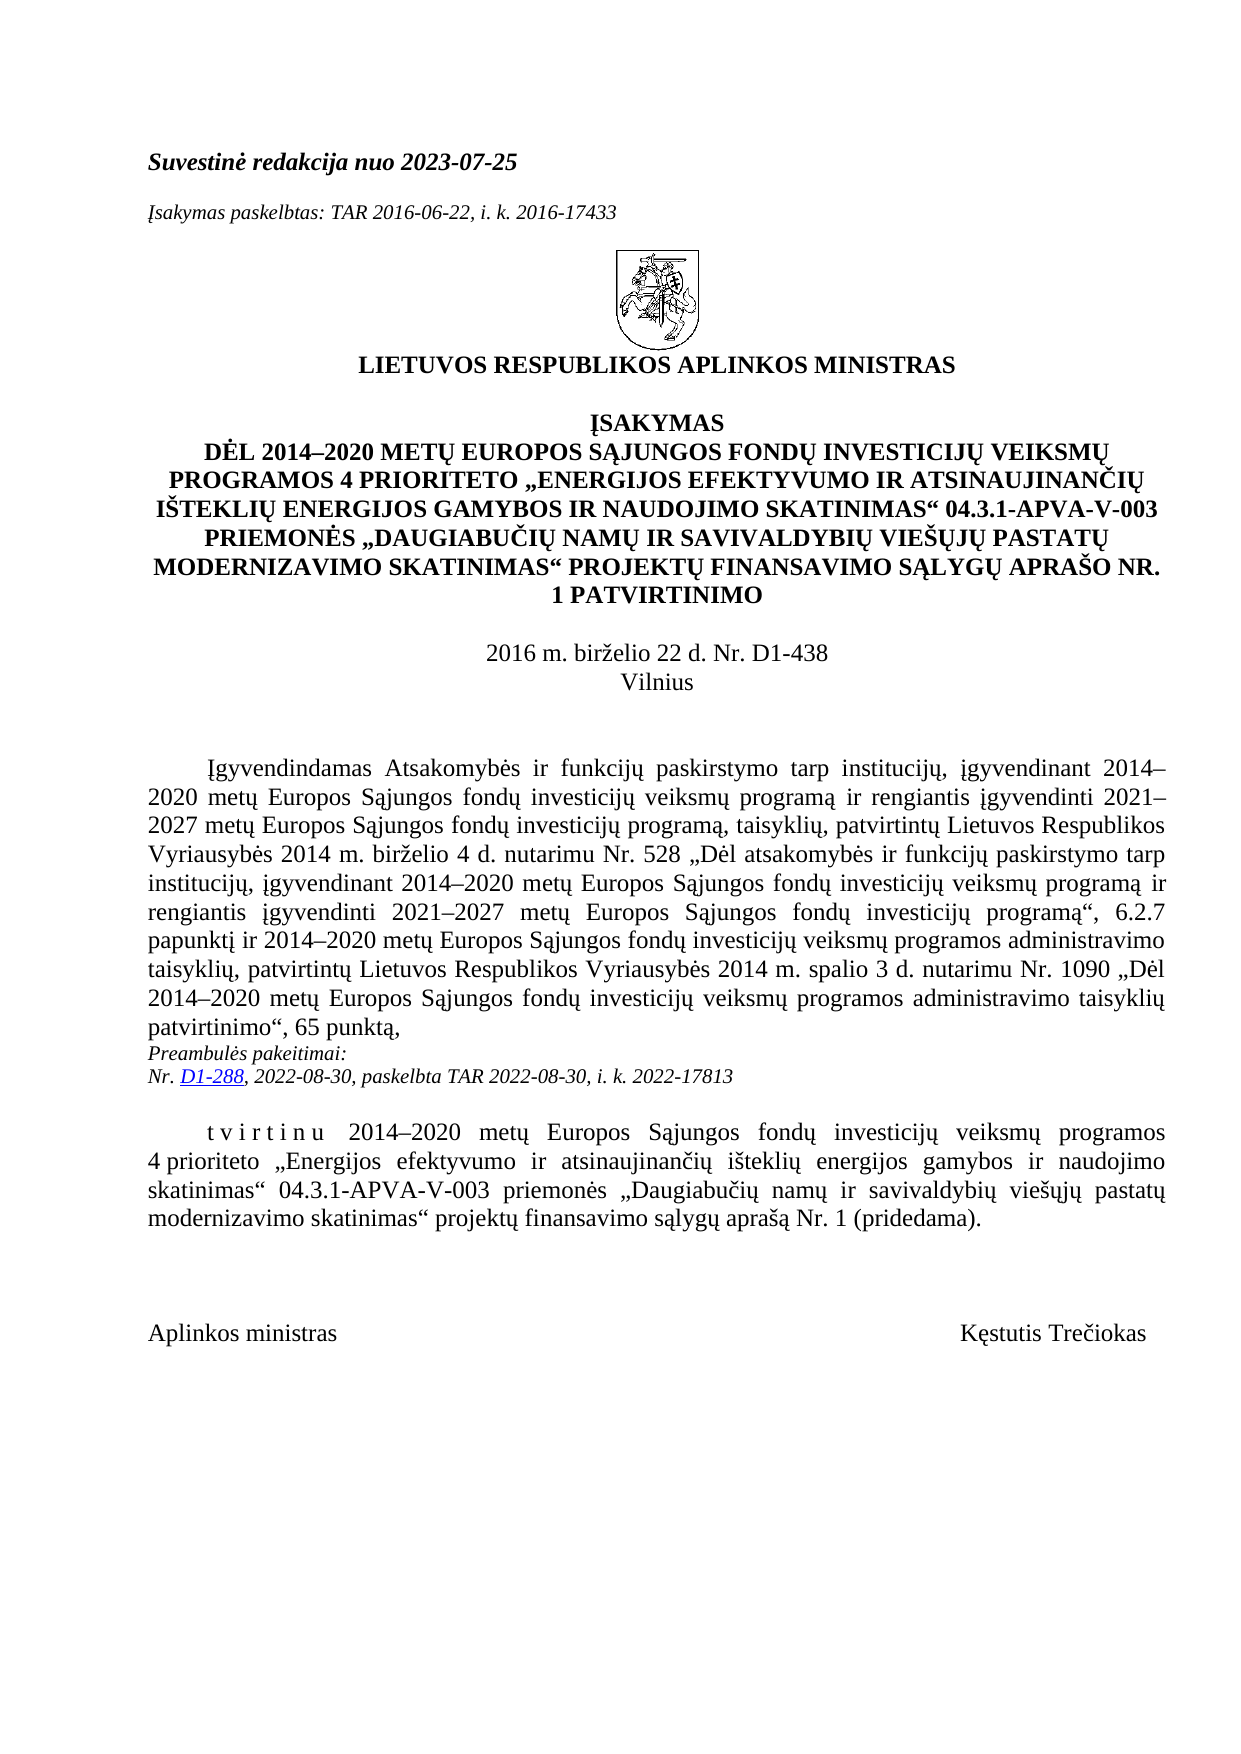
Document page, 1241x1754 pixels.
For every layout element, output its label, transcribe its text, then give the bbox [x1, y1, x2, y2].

text Vilnius [148, 667, 1166, 724]
text Aplinkos ministras Kęstutis Trečiokas [148, 1318, 1163, 1347]
text LIETUVOS RESPUBLIKOS APLINKOS MINISTRAS [148, 350, 1166, 379]
text DĖL 2014–2020 metų Europos Sąjungos fondų investicijų veiksmų programos 4 prioriteto „Energijos efektyvumo ir atsinaujinančių išteklių energijos gamybos ir naudojimo skatinimas“ 04.3.1-APVA-V-003 priemonės „Daugiabučių namų ir savivaldybių viešųjų pastatų modernizavimo skatinimas“ projektų finansavimo sąlygų aprašO Nr. 1 PATVIRTINIMO [148, 437, 1166, 609]
text Nr. D1-288, 2022-08-30, paskelbta TAR 2022-08-30, i. k. 2022-17813 [148, 1064, 1166, 1088]
text tvirtinu 2014–2020 metų Europos Sąjungos fondų investicijų veiksmų programos 4 prioriteto „Energijos efektyvumo ir atsinaujinančių išteklių energijos gamybos ir naudojimo skatinimas“ 04.3.1-APVA-V-003 priemonės „Daugiabučių namų ir savivaldybių viešųjų pastatų modernizavimo skatinimas“ projektų finansavimo sąlygų aprašą Nr. 1 (pridedama). [148, 1117, 1166, 1232]
text Įgyvendindamas Atsakomybės ir funkcijų paskirstymo tarp institucijų, įgyvendinant 2014–2020 metų Europos Sąjungos fondų investicijų veiksmų programą ir rengiantis įgyvendinti 2021–2027 metų Europos Sąjungos fondų investicijų programą, taisyklių, patvirtintų Lietuvos Respublikos Vyriausybės 2014 m. birželio 4 d. nutarimu Nr. 528 „Dėl atsakomybės ir funkcijų paskirstymo tarp institucijų, įgyvendinant 2014–2020 metų Europos Sąjungos fondų investicijų veiksmų programą ir rengiantis įgyvendinti 2021–2027 metų Europos Sąjungos fondų investicijų programą“, 6.2.7 papunktį ir 2014–2020 metų Europos Sąjungos fondų investicijų veiksmų programos administravimo taisyklių, patvirtintų Lietuvos Respublikos Vyriausybės 2014 m. spalio 3 d. nutarimu Nr. 1090 „Dėl 2014–2020 metų Europos Sąjungos fondų investicijų veiksmų programos administravimo taisyklių patvirtinimo“, 65 punktą, [148, 753, 1166, 1040]
text 2016 m. birželio 22 d. Nr. D1-438 [148, 638, 1166, 667]
text ĮSAKYMAS [148, 408, 1166, 437]
text Preambulės pakeitimai: [148, 1040, 1166, 1064]
text Suvestinė redakcija nuo 2023-07-25 [148, 147, 1166, 176]
text Įsakymas paskelbtas: TAR 2016-06-22, i. k. 2016-17433 [148, 200, 1166, 224]
